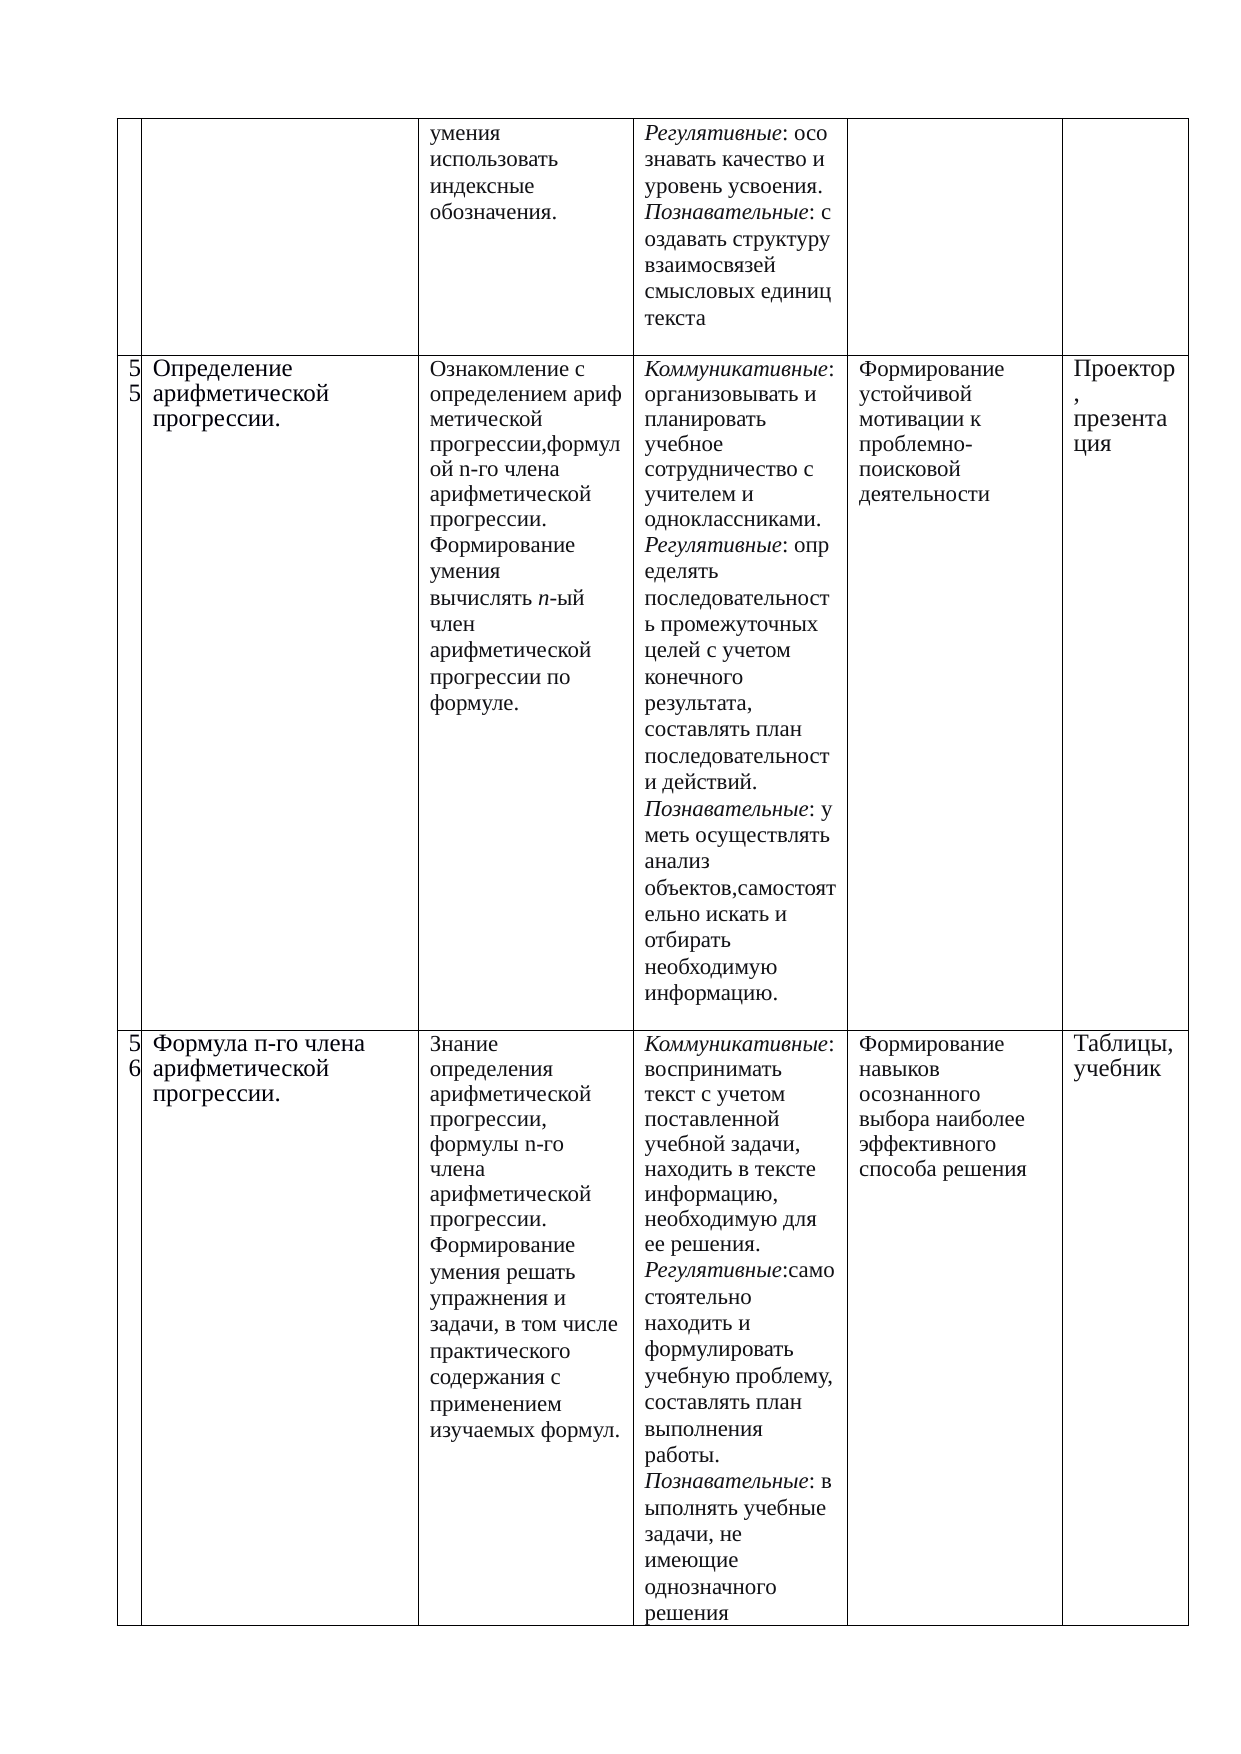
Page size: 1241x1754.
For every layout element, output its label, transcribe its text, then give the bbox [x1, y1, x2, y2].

table_cell Определение арифметической прогрессии. [142, 356, 418, 1030]
table_cell Таблицы, учебник [1063, 1031, 1188, 1625]
table_cell Проектор, презентация [1063, 356, 1188, 1030]
table_cell Формирование устойчивой мотивации к проблемно-поисковой деятельности [848, 356, 1062, 1030]
table_cell Коммуникативные: воспринимать текст с учетом поставленной учебной задачи, находить в тексте информацию, необходимую для ее решения. Регулятивные:самостоятельно находить и формулировать учебную проблему, составлять план выполнения работы. Познавательные: выполнять учебные задачи, не имеющие однозначного решения [634, 1031, 847, 1625]
table_cell [848, 119, 1062, 355]
table_cell [118, 119, 141, 355]
table_cell умения использовать индексные обозначения. [419, 119, 633, 355]
table_cell Формирование навыков осознанного выбора наиболее эффективного способа решения [848, 1031, 1062, 1625]
table_cell Ознакомление с определением арифметической прогрессии,формулой n-го члена арифметической прогрессии. Формирование умения вычислять n-ый член арифметической прогрессии по формуле. [419, 356, 633, 1030]
table_cell Знание определения арифметической прогрессии, формулы n-го члена арифметической прогрессии. Формирование умения решать упражнения и задачи, в том числе практического содержания с применением изучаемых формул. [419, 1031, 633, 1625]
table_cell [142, 119, 418, 355]
table_cell Формула п-го члена арифметической прогрессии. [142, 1031, 418, 1625]
table_cell Коммуникативные:организовывать и планировать учебное сотрудничество с учителем и одноклассниками. Регулятивные: определять последовательность промежуточных целей с учетом конечного результата, составлять план последовательности действий. Познавательные: уметь осуществлять анализ объектов,самостоятельно искать и отбирать необходимую информацию. [634, 356, 847, 1030]
table_cell [1063, 119, 1188, 355]
table_cell 56 [118, 1031, 141, 1625]
table_cell Регулятивные: осознавать качество и уровень усвоения. Познавательные: создавать структуру взаимосвязей смысловых единиц текста [634, 119, 847, 355]
table_cell 55 [118, 356, 141, 1030]
